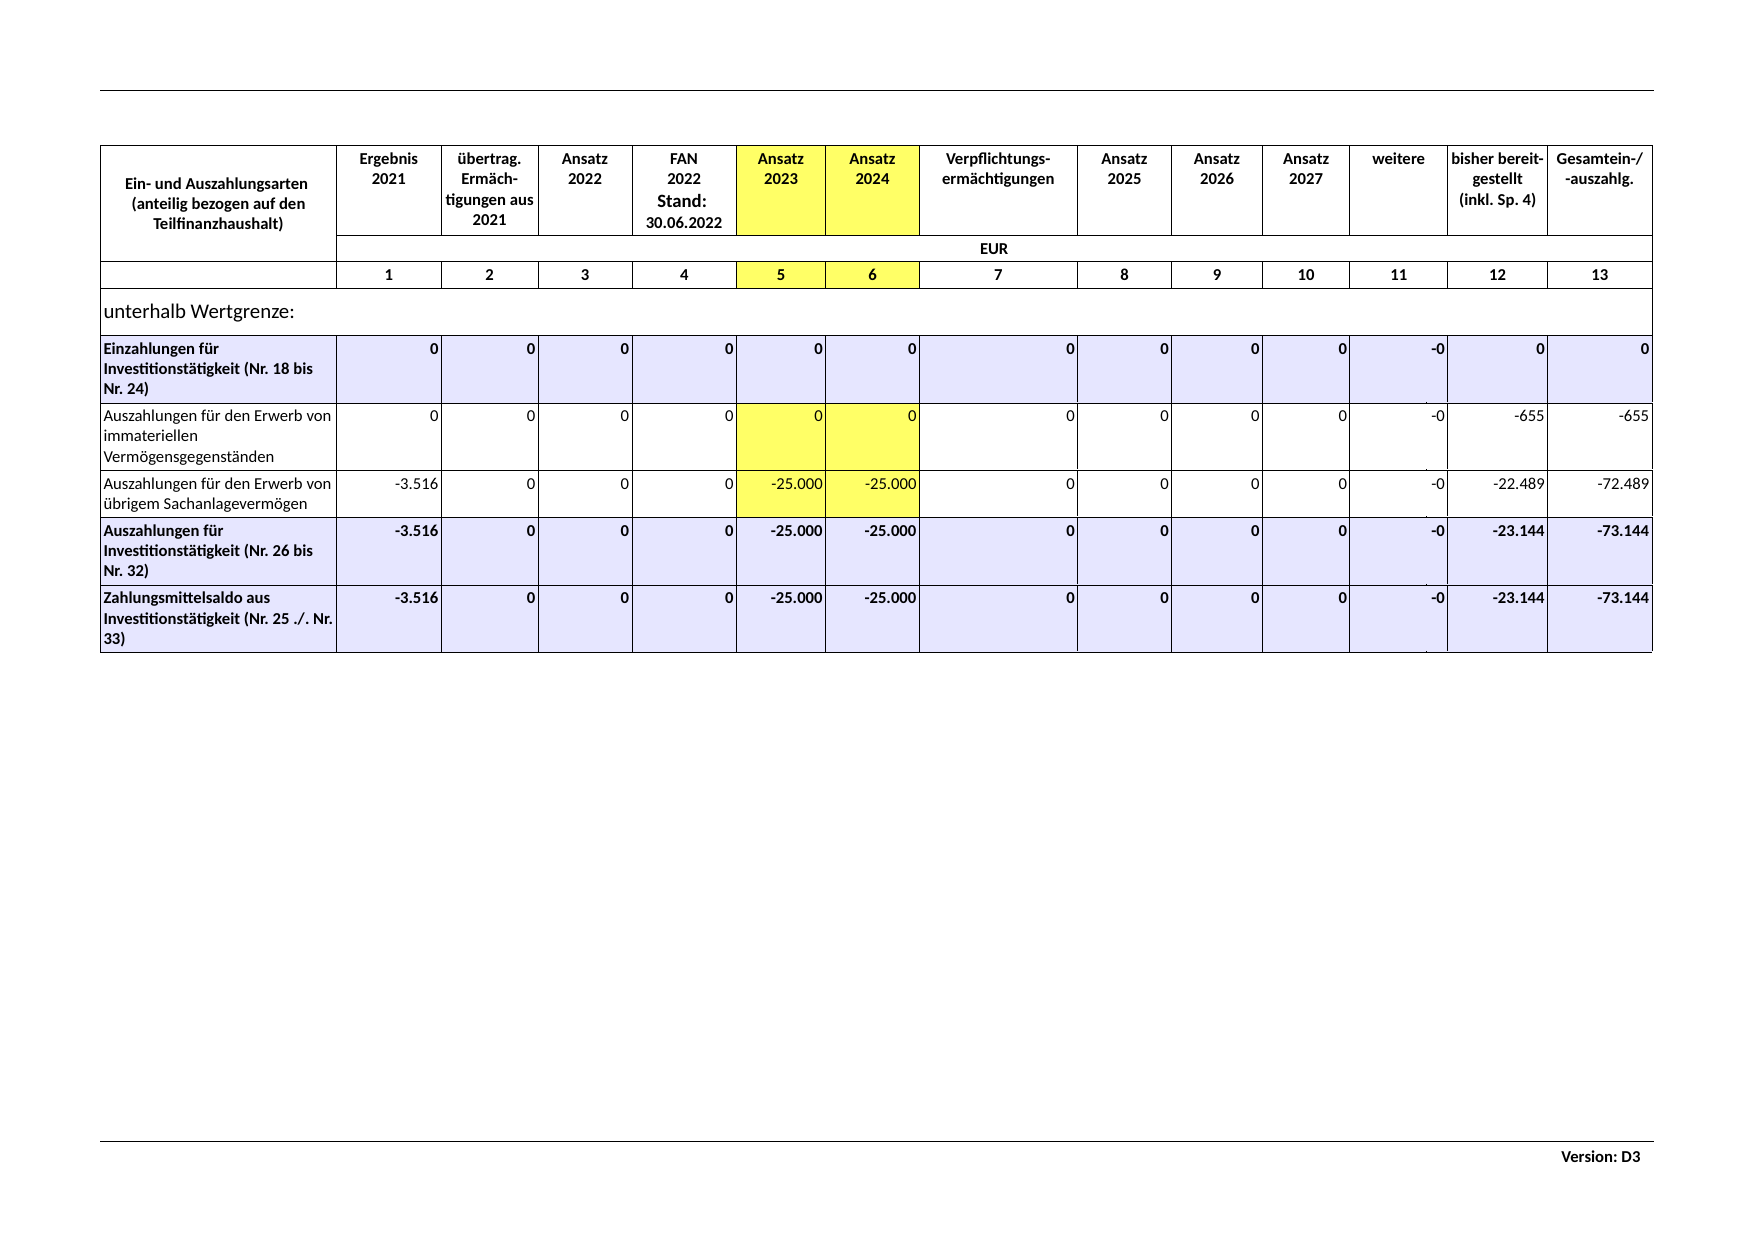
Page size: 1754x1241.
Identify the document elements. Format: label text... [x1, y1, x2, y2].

table_cell 0 [1078, 404, 1171, 469]
table_cell 8 [1078, 262, 1171, 288]
table_cell 7 [920, 262, 1077, 288]
table_cell unterhalb Wertgrenze: [101, 289, 1652, 335]
table_cell 0 [633, 586, 736, 651]
table_cell 0 [1263, 471, 1349, 516]
table_cell -0 [1350, 404, 1447, 469]
table_cell Auszahlungen für den Erwerb von immateriellen Vermögensgegenständen [101, 404, 336, 469]
table_cell 0 [1078, 586, 1171, 651]
table_cell 0 [633, 336, 736, 402]
table_cell -25.000 [737, 471, 825, 516]
table_cell -3.516 [337, 586, 441, 651]
table_cell 0 [737, 404, 825, 469]
table_cell -73.144 [1548, 518, 1652, 584]
table_header Ansatz 2024 [826, 146, 919, 235]
table_cell -25.000 [737, 518, 825, 584]
table_cell 0 [539, 471, 632, 516]
table_cell Auszahlungen für Investitionstätigkeit (Nr. 26 bis Nr. 32) [101, 518, 336, 584]
table_header übertrag. Ermäch-tigungen aus 2021 [442, 146, 538, 235]
table_cell -3.516 [337, 518, 441, 584]
table_cell 0 [1172, 586, 1262, 651]
table_header Ein- und Auszahlungsarten (anteilig bezogen auf den Teilfinanzhaushalt) [101, 146, 336, 261]
table_cell 0 [337, 404, 441, 469]
table_cell -0 [1350, 471, 1447, 516]
table_cell 0 [920, 336, 1077, 402]
table_cell -25.000 [826, 518, 919, 584]
table_cell 0 [1172, 518, 1262, 584]
table_cell 0 [737, 336, 825, 402]
table_cell 0 [442, 518, 538, 584]
table_cell 0 [1172, 471, 1262, 516]
table_cell -655 [1448, 404, 1547, 469]
table_cell 0 [539, 518, 632, 584]
table_cell 0 [539, 336, 632, 402]
table_cell 2 [442, 262, 538, 288]
table_cell -23.144 [1448, 586, 1547, 651]
table_cell -25.000 [826, 586, 919, 651]
table_cell -72.489 [1548, 471, 1652, 516]
table_cell -0 [1350, 518, 1447, 584]
table_cell -0 [1350, 586, 1447, 651]
table_cell 0 [1263, 336, 1349, 402]
table_cell 0 [1172, 336, 1262, 402]
table_cell 4 [633, 262, 736, 288]
table_cell 10 [1263, 262, 1349, 288]
table_cell 13 [1548, 262, 1652, 288]
table_cell 12 [1448, 262, 1547, 288]
table_cell 0 [920, 586, 1077, 651]
table_cell 0 [633, 404, 736, 469]
table_header Ansatz 2022 [539, 146, 632, 235]
table_cell -25.000 [826, 471, 919, 516]
table_cell 0 [1263, 586, 1349, 651]
table_cell -73.144 [1548, 586, 1652, 651]
table_cell 0 [1172, 404, 1262, 469]
table_cell 0 [920, 404, 1077, 469]
table_cell 0 [442, 404, 538, 469]
table_cell -25.000 [737, 586, 825, 651]
table_cell 3 [539, 262, 632, 288]
table_cell 0 [633, 518, 736, 584]
table_header Ansatz 2026 [1172, 146, 1262, 235]
table_cell 0 [826, 404, 919, 469]
table_cell 0 [1078, 336, 1171, 402]
table_cell 0 [442, 586, 538, 651]
table_cell 5 [737, 262, 825, 288]
table_cell [101, 262, 336, 288]
table_cell 9 [1172, 262, 1262, 288]
table_cell -3.516 [337, 471, 441, 516]
table_header Ansatz 2027 [1263, 146, 1349, 235]
table_header Ansatz 2025 [1078, 146, 1171, 235]
table_header Gesamtein-/ -auszahlg. [1548, 146, 1652, 235]
table_cell Einzahlungen für Investitionstätigkeit (Nr. 18 bis Nr. 24) [101, 336, 336, 402]
table_cell -655 [1548, 404, 1652, 469]
table_cell Zahlungsmittelsaldo aus Investitionstätigkeit (Nr. 25 ./. Nr. 33) [101, 586, 336, 651]
table_header Verpflichtungs-ermächtigungen [920, 146, 1077, 235]
table_cell 0 [826, 336, 919, 402]
table_header FAN 2022 Stand: 30.06.2022 [633, 146, 736, 235]
table_cell 0 [539, 404, 632, 469]
table_cell 0 [1263, 404, 1349, 469]
table_cell 0 [539, 586, 632, 651]
table_cell 0 [1448, 336, 1547, 402]
table_cell 0 [633, 471, 736, 516]
table_cell -22.489 [1448, 471, 1547, 516]
table_cell 0 [1548, 336, 1652, 402]
table_cell 0 [920, 518, 1077, 584]
table_cell Auszahlungen für den Erwerb von übrigem Sachanlagevermögen [101, 471, 336, 516]
table_header Ergebnis 2021 [337, 146, 441, 235]
table_cell -0 [1350, 336, 1447, 402]
table_cell EUR [337, 236, 1652, 261]
table_cell 0 [1078, 471, 1171, 516]
table_cell 0 [442, 471, 538, 516]
table_cell 0 [442, 336, 538, 402]
table_cell 0 [337, 336, 441, 402]
table_cell 0 [1078, 518, 1171, 584]
table_cell 0 [920, 471, 1077, 516]
table_header weitere [1350, 146, 1447, 235]
table_cell -23.144 [1448, 518, 1547, 584]
table_cell 1 [337, 262, 441, 288]
table_cell 0 [1263, 518, 1349, 584]
table_cell 11 [1350, 262, 1447, 288]
table_cell 6 [826, 262, 919, 288]
table_header Ansatz 2023 [737, 146, 825, 235]
table_header bisher bereit-gestellt (inkl. Sp. 4) [1448, 146, 1547, 235]
